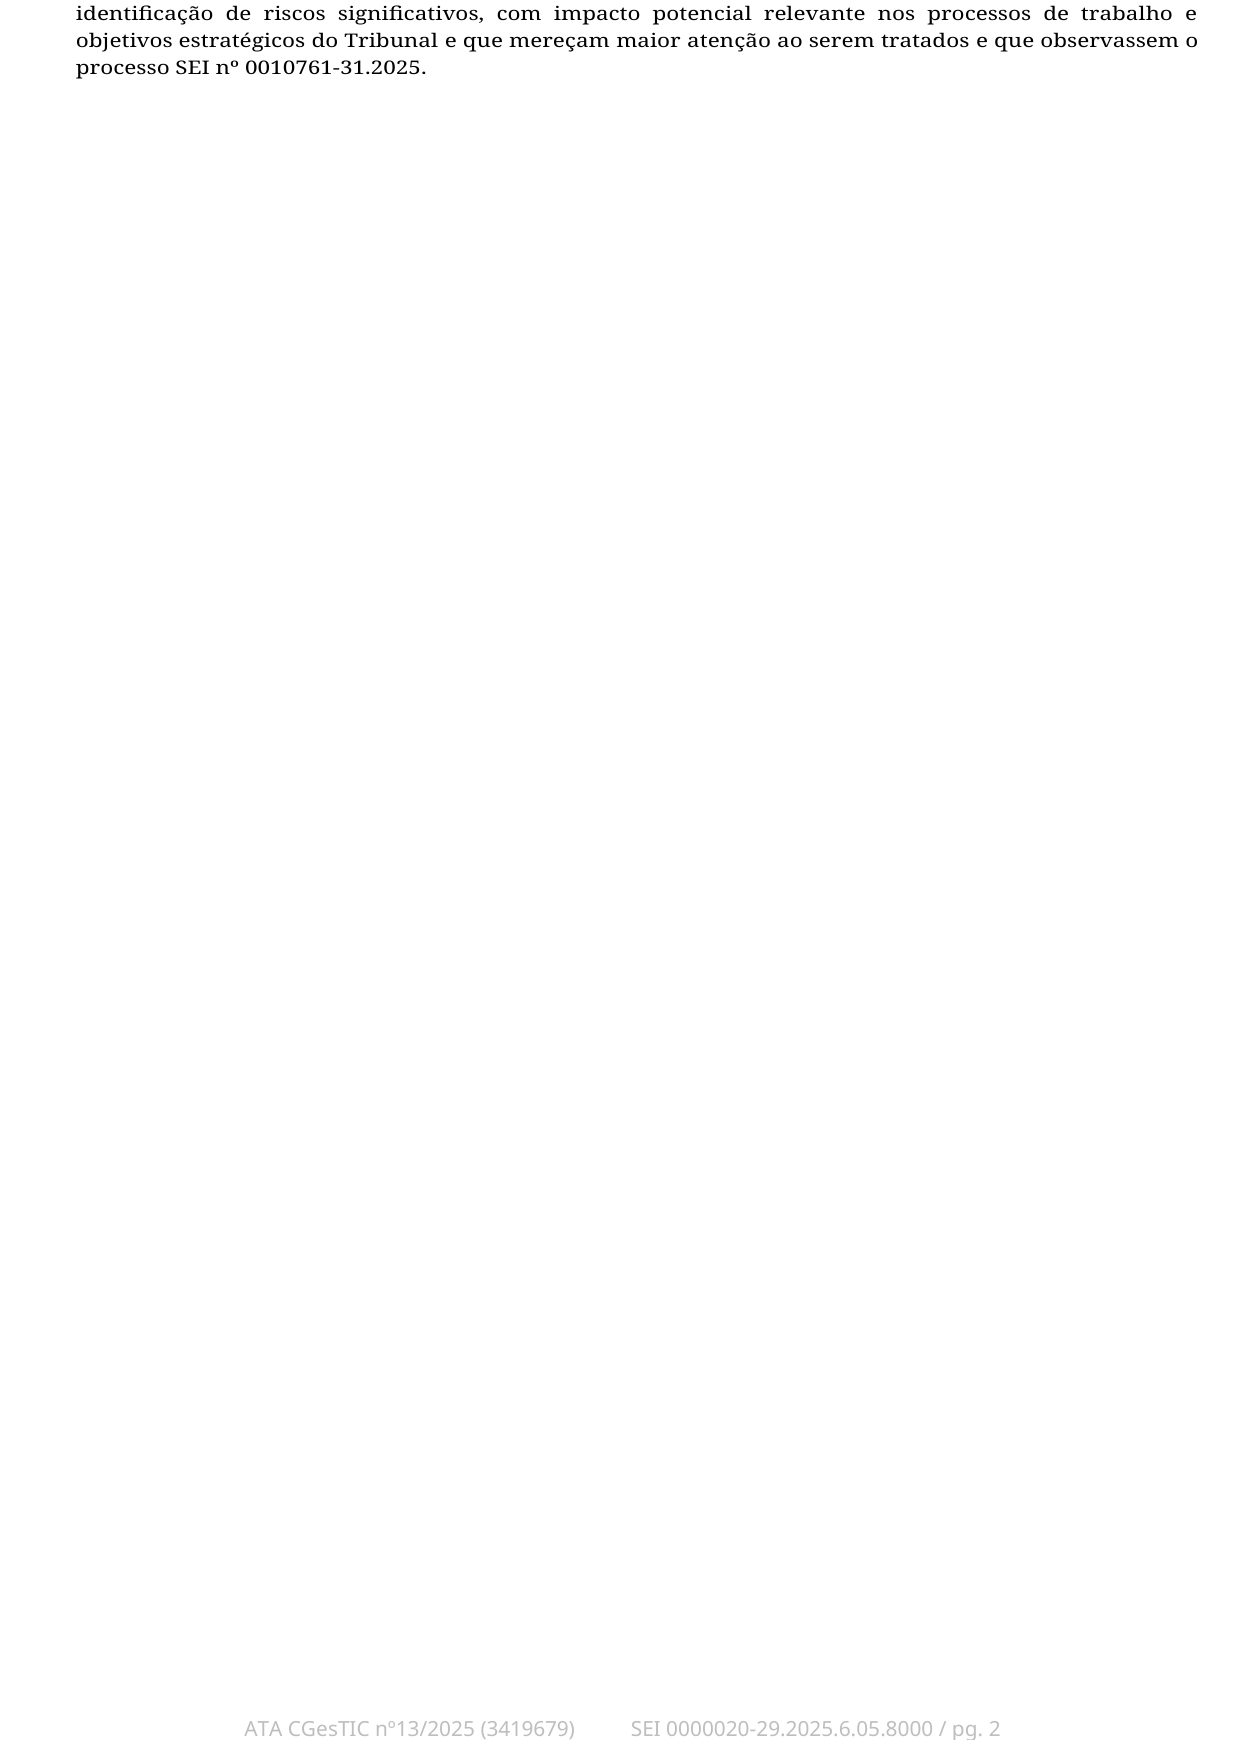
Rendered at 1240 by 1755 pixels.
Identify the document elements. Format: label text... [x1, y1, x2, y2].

list A Chefe da SEAGG alertou para a necessidade de atualização do Plano de Tratamento de Riscos-PTR pelas unidades da STI. Solicitou aos Coordenadores que buscassem junto com os chefes das seções a identificação de riscos significativos, com impacto potencial relevante nos processos de trabalho e objetivos estratégicos do Tribunal e que mereçam maior atenção ao serem tratados e que observassem o processo SEI nº 0010761-31.2025. [0, 0, 1198, 79]
